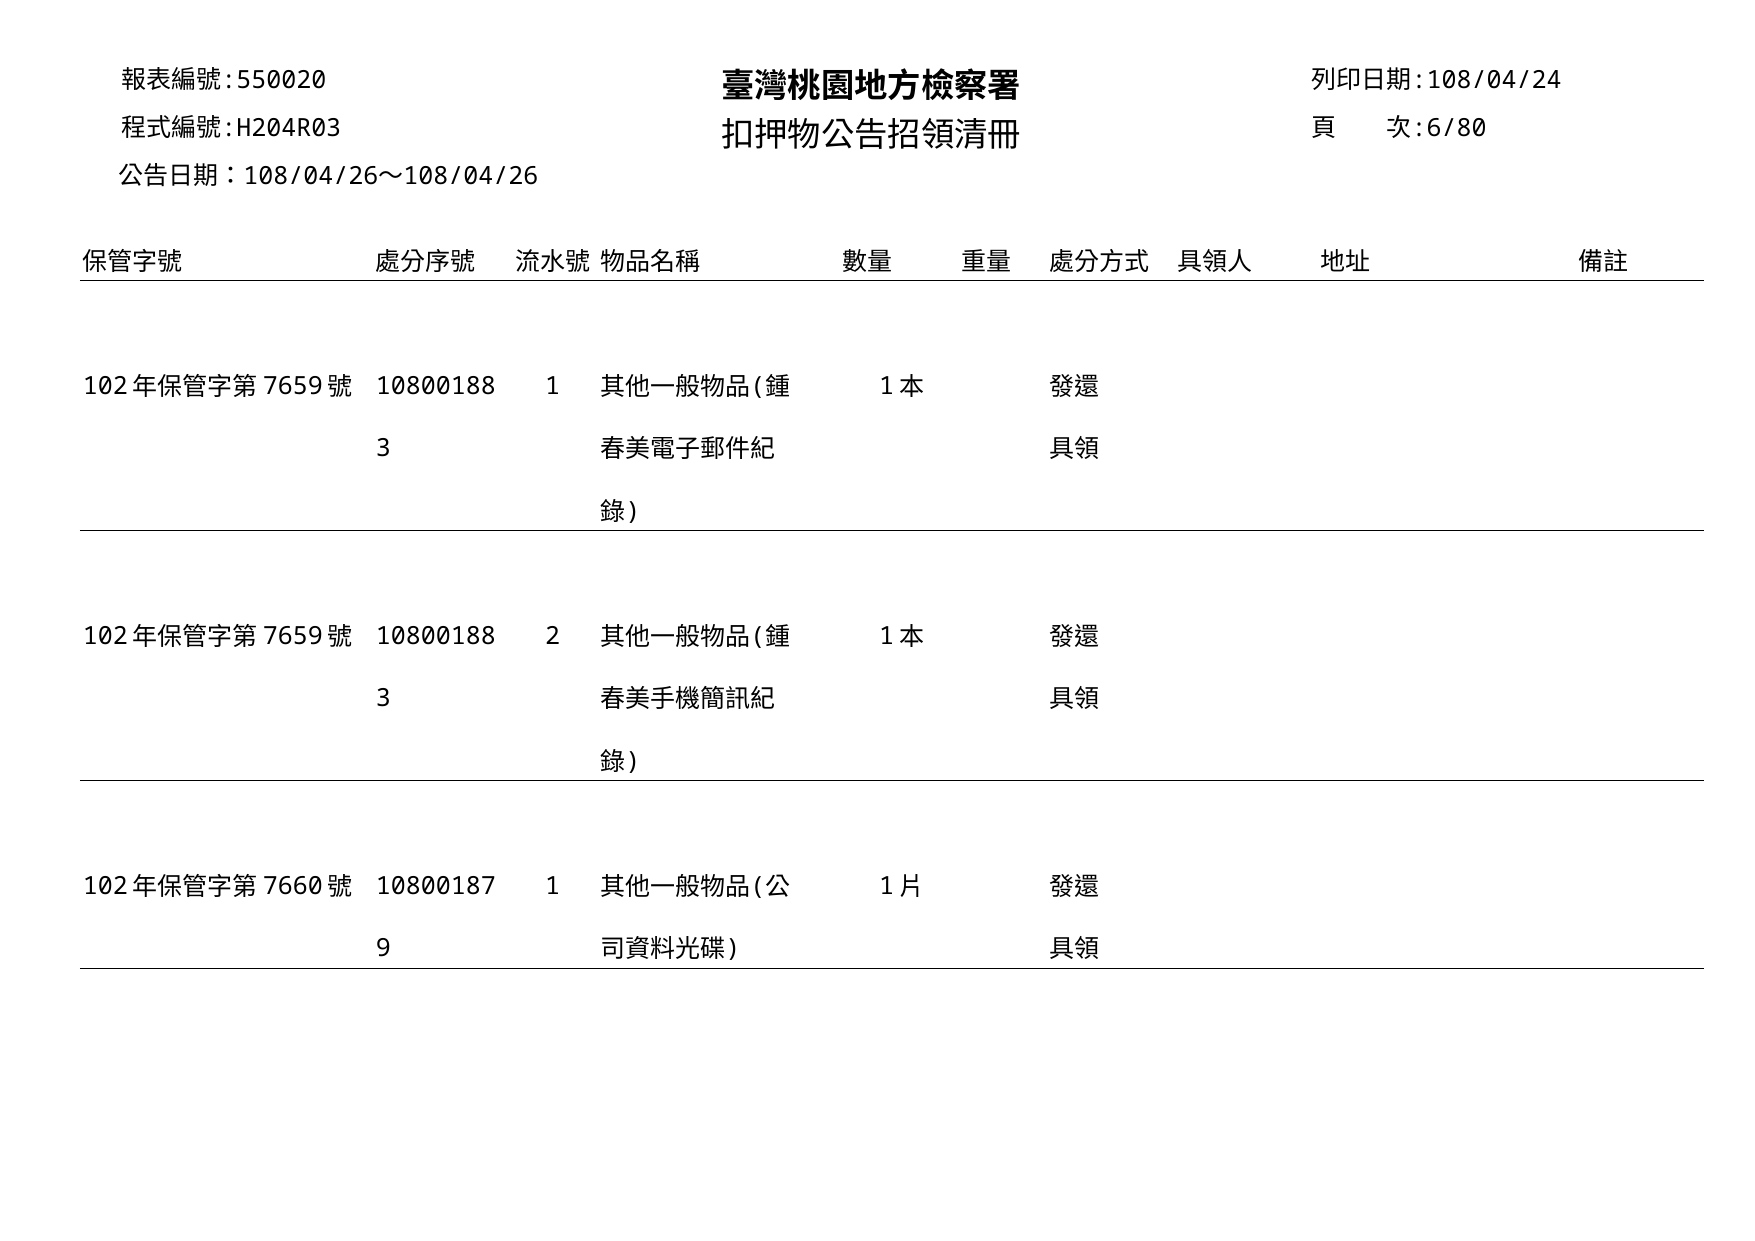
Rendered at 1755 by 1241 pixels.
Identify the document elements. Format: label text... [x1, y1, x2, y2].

table_cell 102年保管字第7660號 [80, 781, 373, 968]
table_cell [1575, 781, 1704, 968]
table_cell [1317, 281, 1575, 530]
table_cell 102年保管字第7659號 [80, 281, 373, 530]
table_cell 108001879 [373, 781, 507, 968]
table_cell 1片 [808, 781, 927, 968]
table_cell [927, 781, 1046, 968]
table_cell 發還 具領 [1046, 781, 1175, 968]
table_cell 1 [507, 281, 597, 530]
table_cell [1175, 531, 1317, 780]
table_header 具領人 [1175, 218, 1317, 280]
table_header 流水號 [507, 218, 597, 280]
table_cell 108001883 [373, 531, 507, 780]
table_cell 發還 具領 [1046, 531, 1175, 780]
table_cell [1175, 281, 1317, 530]
table_cell 102年保管字第7659號 [80, 531, 373, 780]
table_cell 2 [507, 531, 597, 780]
table_cell [1575, 281, 1704, 530]
table_cell 發還 具領 [1046, 281, 1175, 530]
table_header 物品名稱 [597, 218, 807, 280]
table_header 保管字號 [80, 218, 373, 280]
table_cell [1575, 531, 1704, 780]
table_cell 1 [507, 781, 597, 968]
table_cell 1本 [808, 281, 927, 530]
table_cell 1本 [808, 531, 927, 780]
table_cell 其他一般物品(公司資料光碟) [597, 781, 807, 968]
table_cell [1317, 531, 1575, 780]
table_cell [1317, 781, 1575, 968]
table_header 處分序號 [373, 218, 507, 280]
table_cell [927, 281, 1046, 530]
table_header 處分方式 [1046, 218, 1175, 280]
table_cell [1175, 781, 1317, 968]
table_header 地址 [1317, 218, 1575, 280]
table_cell 其他一般物品(鍾春美電子郵件紀錄) [597, 281, 807, 530]
table_header 備註 [1575, 218, 1704, 280]
table_header 重量 [927, 218, 1046, 280]
table_cell 其他一般物品(鍾春美手機簡訊紀錄) [597, 531, 807, 780]
table_cell [927, 531, 1046, 780]
table_cell 108001883 [373, 281, 507, 530]
table_header 數量 [808, 218, 927, 280]
